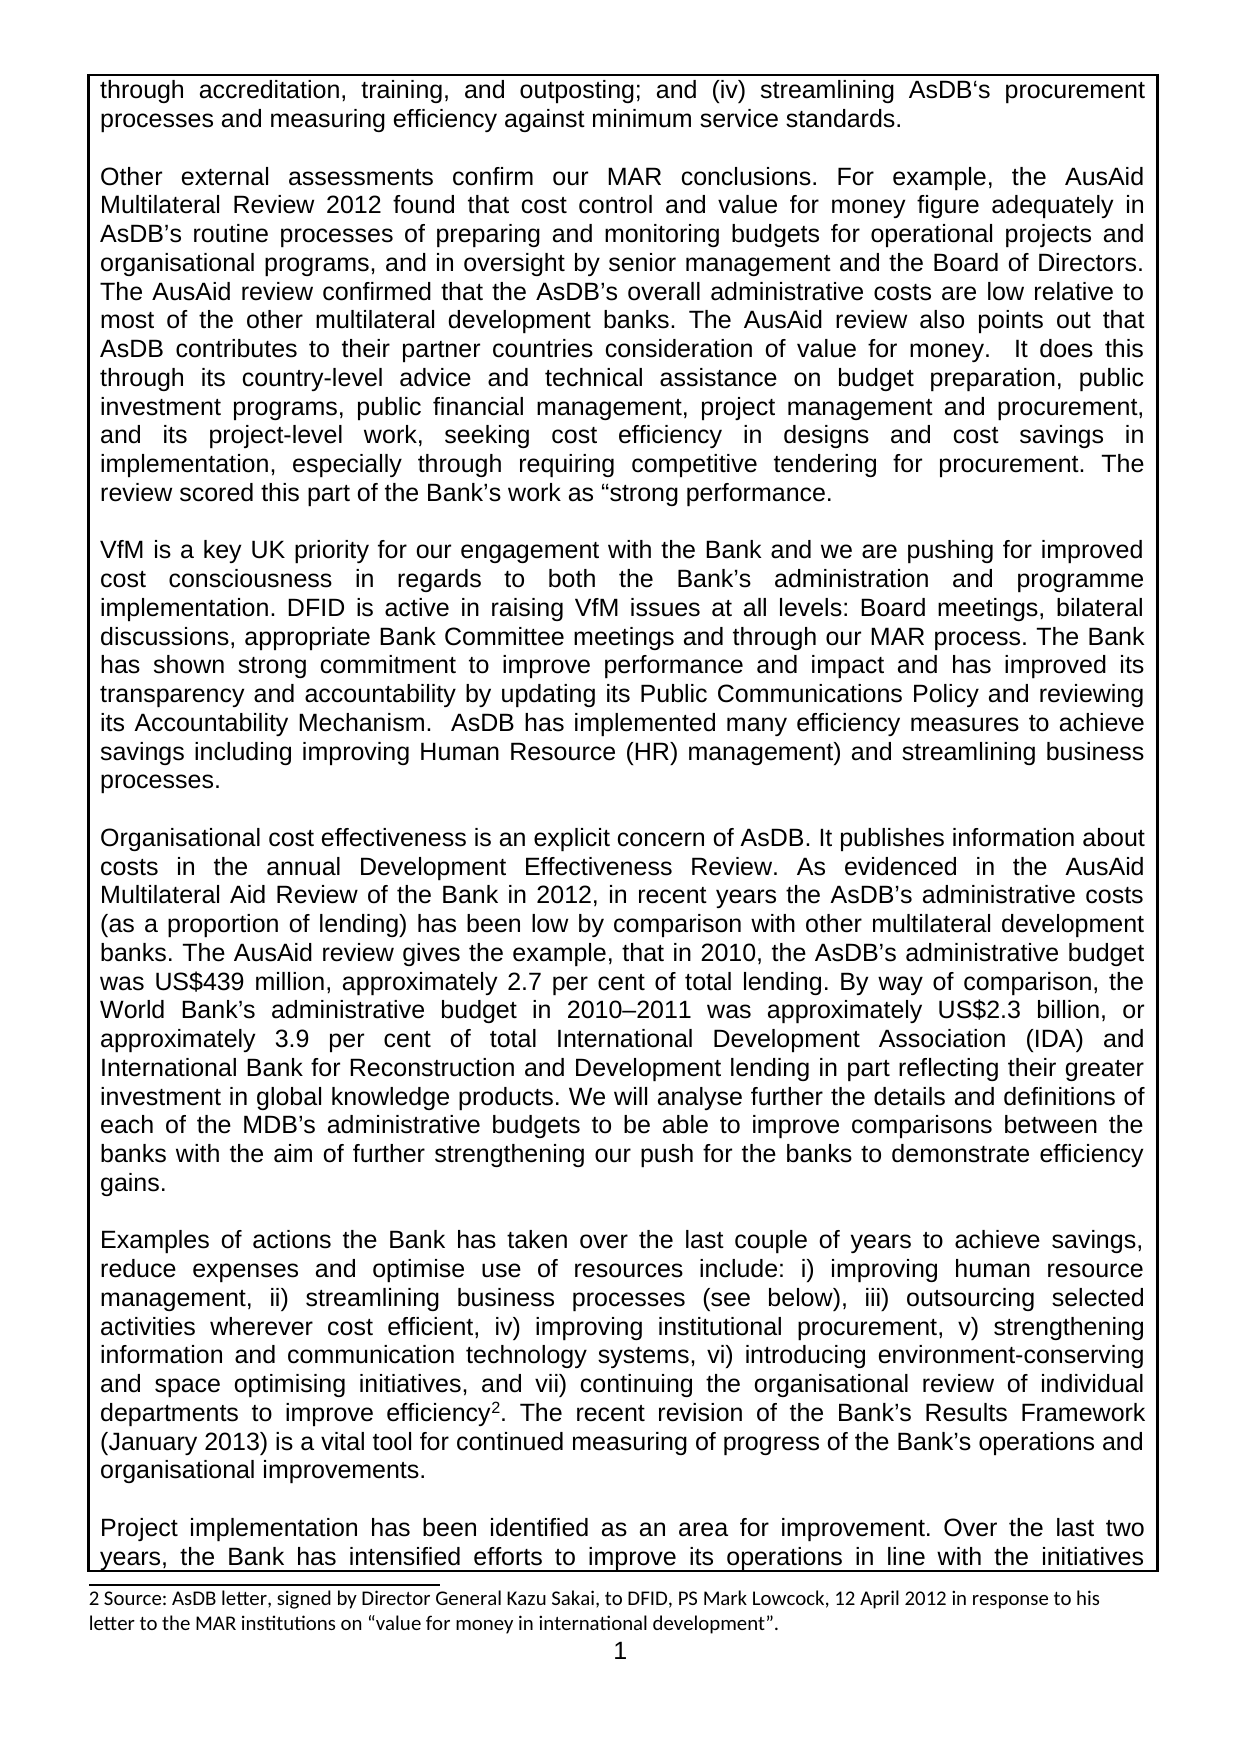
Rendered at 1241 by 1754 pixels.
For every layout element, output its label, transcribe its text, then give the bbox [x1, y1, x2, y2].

table_cell through accreditation, training, and outposting; and (iv) streamlining AsDB‘s procurement processes and measuring efficiency against minimum service standards. Other external assessments confirm our MAR conclusions. For example, the AusAid Multilateral Review 2012 found that cost control and value for money figure adequately in AsDB’s routine processes of preparing and monitoring budgets for operational projects and organisational programs, and in oversight by senior management and the Board of Directors. The AusAid review confirmed that the AsDB’s overall administrative costs are low relative to most of the other multilateral development banks. The AusAid review also points out that AsDB contributes to their partner countries consideration of value for money. It does this through its country-level advice and technical assistance on budget preparation, public investment programs, public financial management, project management and procurement, and its project-level work, seeking cost efficiency in designs and cost savings in implementation, especially through requiring competitive tendering for procurement. The review scored this part of the Bank’s work as “strong performance. VfM is a key UK priority for our engagement with the Bank and we are pushing for improved cost consciousness in regards to both the Bank’s administration and programme implementation. DFID is active in raising VfM issues at all levels: Board meetings, bilateral discussions, appropriate Bank Committee meetings and through our MAR process. The Bank has shown strong commitment to improve performance and impact and has improved its transparency and accountability by updating its Public Communications Policy and reviewing its Accountability Mechanism. AsDB has implemented many efficiency measures to achieve savings including improving Human Resource (HR) management) and streamlining business processes. Organisational cost effectiveness is an explicit concern of AsDB. It publishes information about costs in the annual Development Effectiveness Review. As evidenced in the AusAid Multilateral Aid Review of the Bank in 2012, in recent years the AsDB’s administrative costs (as a proportion of lending) has been low by comparison with other multilateral development banks. The AusAid review gives the example, that in 2010, the AsDB’s administrative budget was US$439 million, approximately 2.7 per cent of total lending. By way of comparison, the World Bank’s administrative budget in 2010–2011 was approximately US$2.3 billion, or approximately 3.9 per cent of total International Development Association (IDA) and International Bank for Reconstruction and Development lending in part reflecting their greater investment in global knowledge products. We will analyse further the details and definitions of each of the MDB’s administrative budgets to be able to improve comparisons between the banks with the aim of further strengthening our push for the banks to demonstrate efficiency gains. Examples of actions the Bank has taken over the last couple of years to achieve savings, reduce expenses and optimise use of resources include: i) improving human resource management, ii) streamlining business processes (see below), iii) outsourcing selected activities wherever cost efficient, iv) improving institutional procurement, v) strengthening information and communication technology systems, vi) introducing environment-conserving and space optimising initiatives, and vii) continuing the organisational review of individual departments to improve efficiency. The recent revision of the Bank’s Results Framework (January 2013) is a vital tool for continued measuring of progress of the Bank’s operations and organisational improvements. Project implementation has been identified as an area for improvement. Over the last two years, the Bank has intensified efforts to improve its operations in line with the initiatives [90, 76, 1156, 1570]
